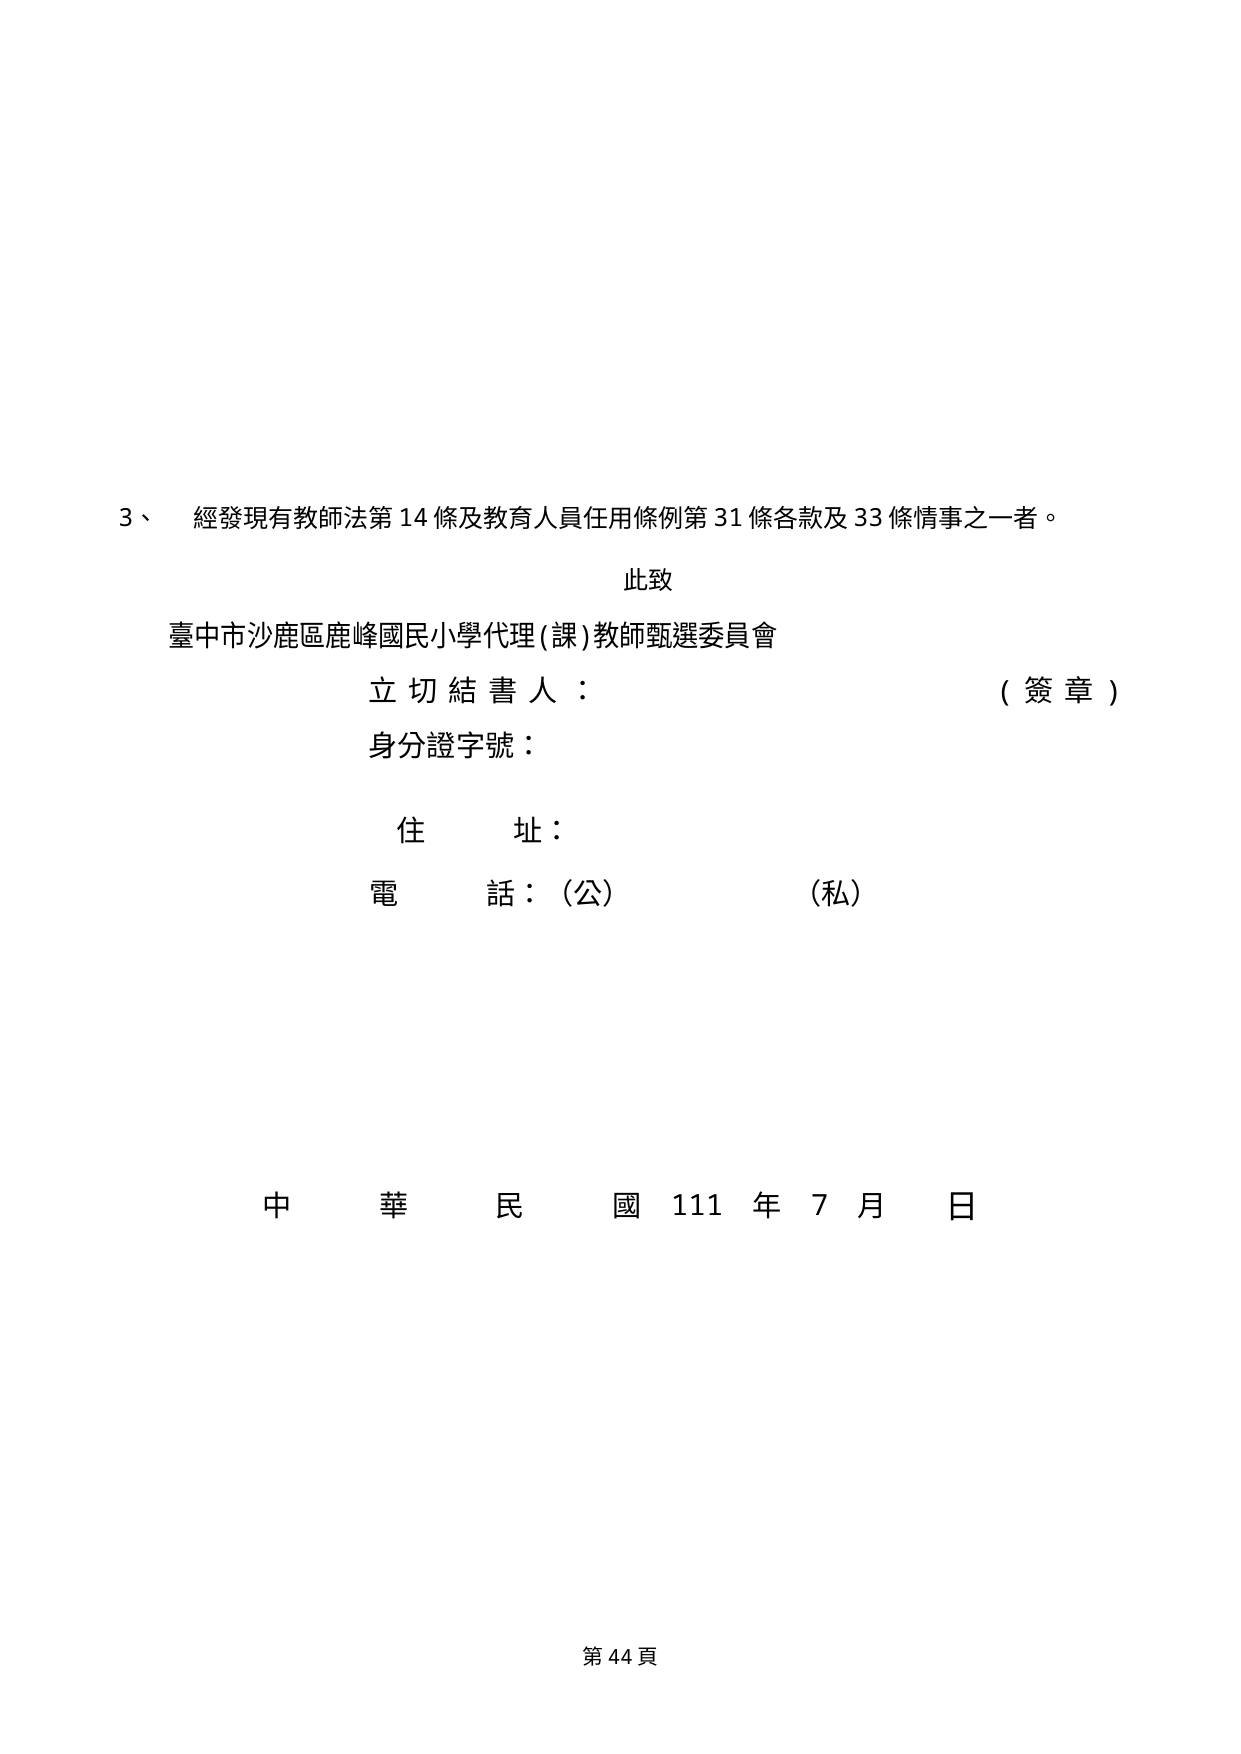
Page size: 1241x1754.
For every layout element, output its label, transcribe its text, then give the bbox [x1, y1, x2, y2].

text 臺中市沙鹿區鹿峰國民小學代理(課)教師甄選委員會 [168, 612, 1122, 655]
list 經發現有教師法第14條及教育人員任用條例第31條各款及33條情事之一者。 [118, 475, 1122, 537]
text 住 址： 電 話：（公） （私） [222, 787, 1122, 912]
text 此致 [118, 537, 1122, 600]
text 立切結書人： (簽章) 身分證字號： [368, 667, 1122, 765]
text 中 華 民 國 111 年 7 月 日 [118, 1162, 1122, 1225]
